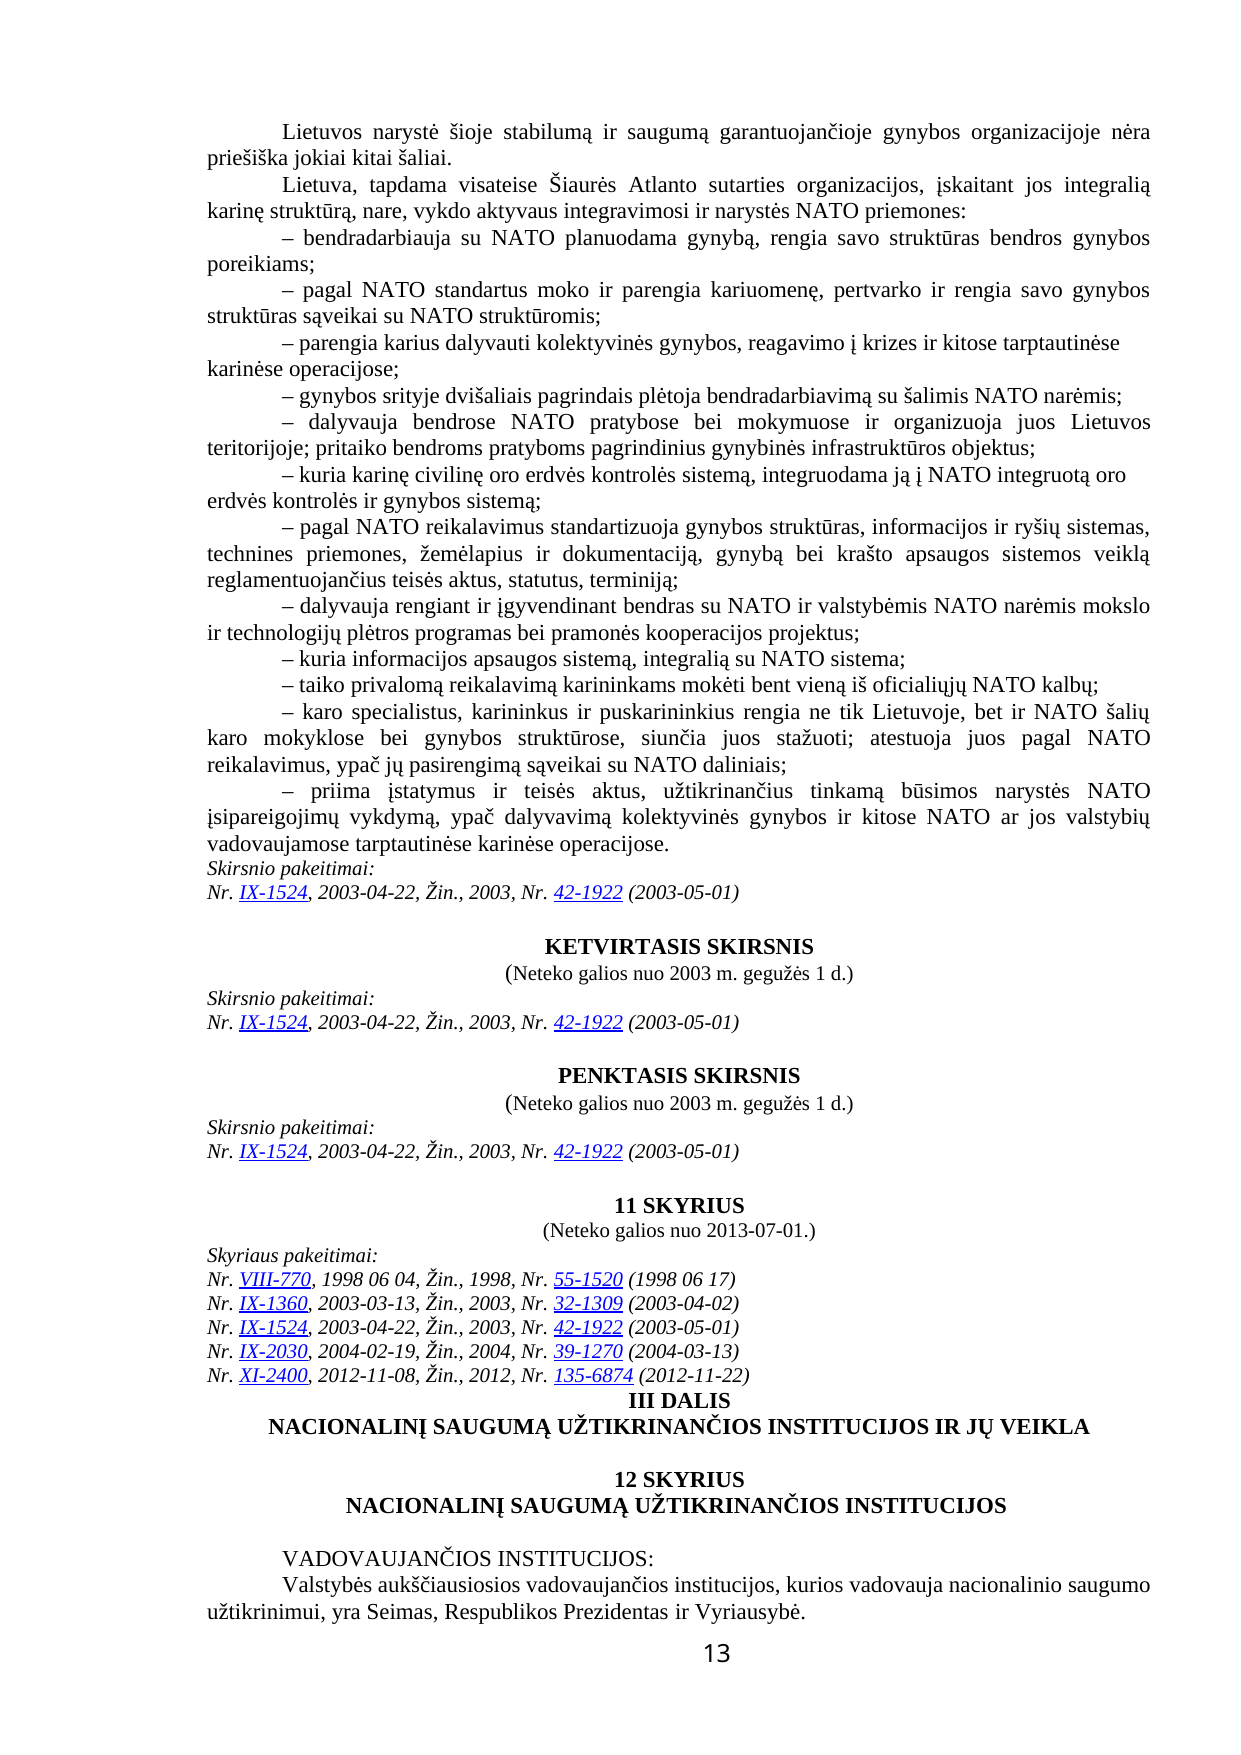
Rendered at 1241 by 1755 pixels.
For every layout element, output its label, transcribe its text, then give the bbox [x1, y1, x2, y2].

text Nr. IX-1524, 2003-04-22, Žin., 2003, Nr. 42-1922 (2003-05-01) [207, 1010, 1152, 1034]
text Nr. IX-1524, 2003-04-22, Žin., 2003, Nr. 42-1922 (2003-05-01) [207, 1139, 1152, 1163]
text – pagal NATO reikalavimus standartizuoja gynybos struktūras, informacijos ir ryšių sistemas, technines priemones, žemėlapius ir dokumentaciją, gynybą bei krašto apsaugos sistemos veiklą reglamentuojančius teisės aktus, statutus, terminiją; [207, 513, 1152, 592]
text Skirsnio pakeitimai: [207, 986, 1152, 1010]
text Lietuvos narystė šioje stabilumą ir saugumą garantuojančioje gynybos organizacijoje nėra priešiška jokiai kitai šaliai. [207, 118, 1152, 171]
text 11 skyrius [207, 1192, 1152, 1218]
text Skirsnio pakeitimai: [207, 1115, 1152, 1139]
text – kuria informacijos apsaugos sistemą, integralią su NATO sistema; [207, 645, 1152, 672]
text – gynybos srityje dvišaliais pagrindais plėtoja bendradarbiavimą su šalimis NATO narėmis; [207, 382, 1152, 408]
text – bendradarbiauja su NATO planuodama gynybą, rengia savo struktūras bendros gynybos poreikiams; [207, 223, 1152, 276]
text Valstybės aukščiausiosios vadovaujančios institucijos, kurios vadovauja nacionalinio saugumo užtikrinimui, yra Seimas, Respublikos Prezidentas ir Vyriausybė. [207, 1571, 1152, 1624]
text Nr. IX-1360, 2003-03-13, Žin., 2003, Nr. 32-1309 (2003-04-02) [207, 1291, 1152, 1315]
text – pagal NATO standartus moko ir parengia kariuomenę, pertvarko ir rengia savo gynybos struktūras sąveikai su NATO struktūromis; [207, 276, 1152, 329]
text – karo specialistus, karininkus ir puskarininkius rengia ne tik Lietuvoje, bet ir NATO šalių karo mokyklose bei gynybos struktūrose, siunčia juos stažuoti; atestuoja juos pagal NATO reikalavimus, ypač jų pasirengimą sąveikai su NATO daliniais; [207, 698, 1152, 777]
text Skirsnio pakeitimai: [207, 856, 1152, 880]
text – dalyvauja bendrose NATO pratybose bei mokymuose ir organizuoja juos Lietuvos teritorijoje; pritaiko bendroms pratyboms pagrindinius gynybinės infrastruktūros objektus; [207, 408, 1152, 461]
text KETVIRTASIS skirsnis [207, 933, 1152, 959]
text – kuria karinę civilinę oro erdvės kontrolės sistemą, integruodama ją į NATO integruotą oro erdvės kontrolės ir gynybos sistemą; [207, 461, 1152, 513]
text (Neteko galios nuo 2003 m. gegužės 1 d.) [207, 1089, 1152, 1115]
text – dalyvauja rengiant ir įgyvendinant bendras su NATO ir valstybėmis NATO narėmis mokslo ir technologijų plėtros programas bei pramonės kooperacijos projektus; [207, 592, 1152, 645]
text VADOVAUJANČIOS INSTITUCIJOS: [207, 1545, 1152, 1571]
text Skyriaus pakeitimai: [207, 1242, 1152, 1267]
text III DALIS [207, 1387, 1152, 1413]
text 12 skyrius [207, 1466, 1152, 1492]
text Nr. IX-1524, 2003-04-22, Žin., 2003, Nr. 42-1922 (2003-05-01) [207, 1315, 1152, 1339]
text Lietuva, tapdama visateise Šiaurės Atlanto sutarties organizacijos, įskaitant jos integralią karinę struktūrą, nare, vykdo aktyvaus integravimosi ir narystės NATO priemones: [207, 171, 1152, 223]
text – priima įstatymus ir teisės aktus, užtikrinančius tinkamą būsimos narystės NATO įsipareigojimų vykdymą, ypač dalyvavimą kolektyvinės gynybos ir kitose NATO ar jos valstybių vadovaujamose tarptautinėse karinėse operacijose. [207, 777, 1152, 856]
text Nr. IX-2030, 2004-02-19, Žin., 2004, Nr. 39-1270 (2004-03-13) [207, 1339, 1152, 1363]
text PENKTASIS skirsnis [207, 1062, 1152, 1089]
text – parengia karius dalyvauti kolektyvinės gynybos, reagavimo į krizes ir kitose tarptautinėse karinėse operacijose; [207, 329, 1152, 382]
text Nr. XI-2400, 2012-11-08, Žin., 2012, Nr. 135-6874 (2012-11-22) [207, 1363, 1152, 1387]
text NACIONALINĮ SAUGUMĄ UŽTIKRINANČIOS INSTITUCIJOS [207, 1492, 1152, 1519]
text Nr. VIII-770, 1998 06 04, Žin., 1998, Nr. 55-1520 (1998 06 17) [207, 1267, 1152, 1291]
text Nr. IX-1524, 2003-04-22, Žin., 2003, Nr. 42-1922 (2003-05-01) [207, 880, 1152, 904]
text NACIONALINĮ SAUGUMĄ UŽTIKRINANČIOS INSTITUCIJOS IR JŲ VEIKLA [207, 1413, 1152, 1439]
text (Neteko galios nuo 2003 m. gegužės 1 d.) [207, 959, 1152, 986]
text (Neteko galios nuo 2013-07-01.) [207, 1218, 1152, 1242]
text – taiko privalomą reikalavimą karininkams mokėti bent vieną iš oficialiųjų NATO kalbų; [207, 672, 1152, 698]
